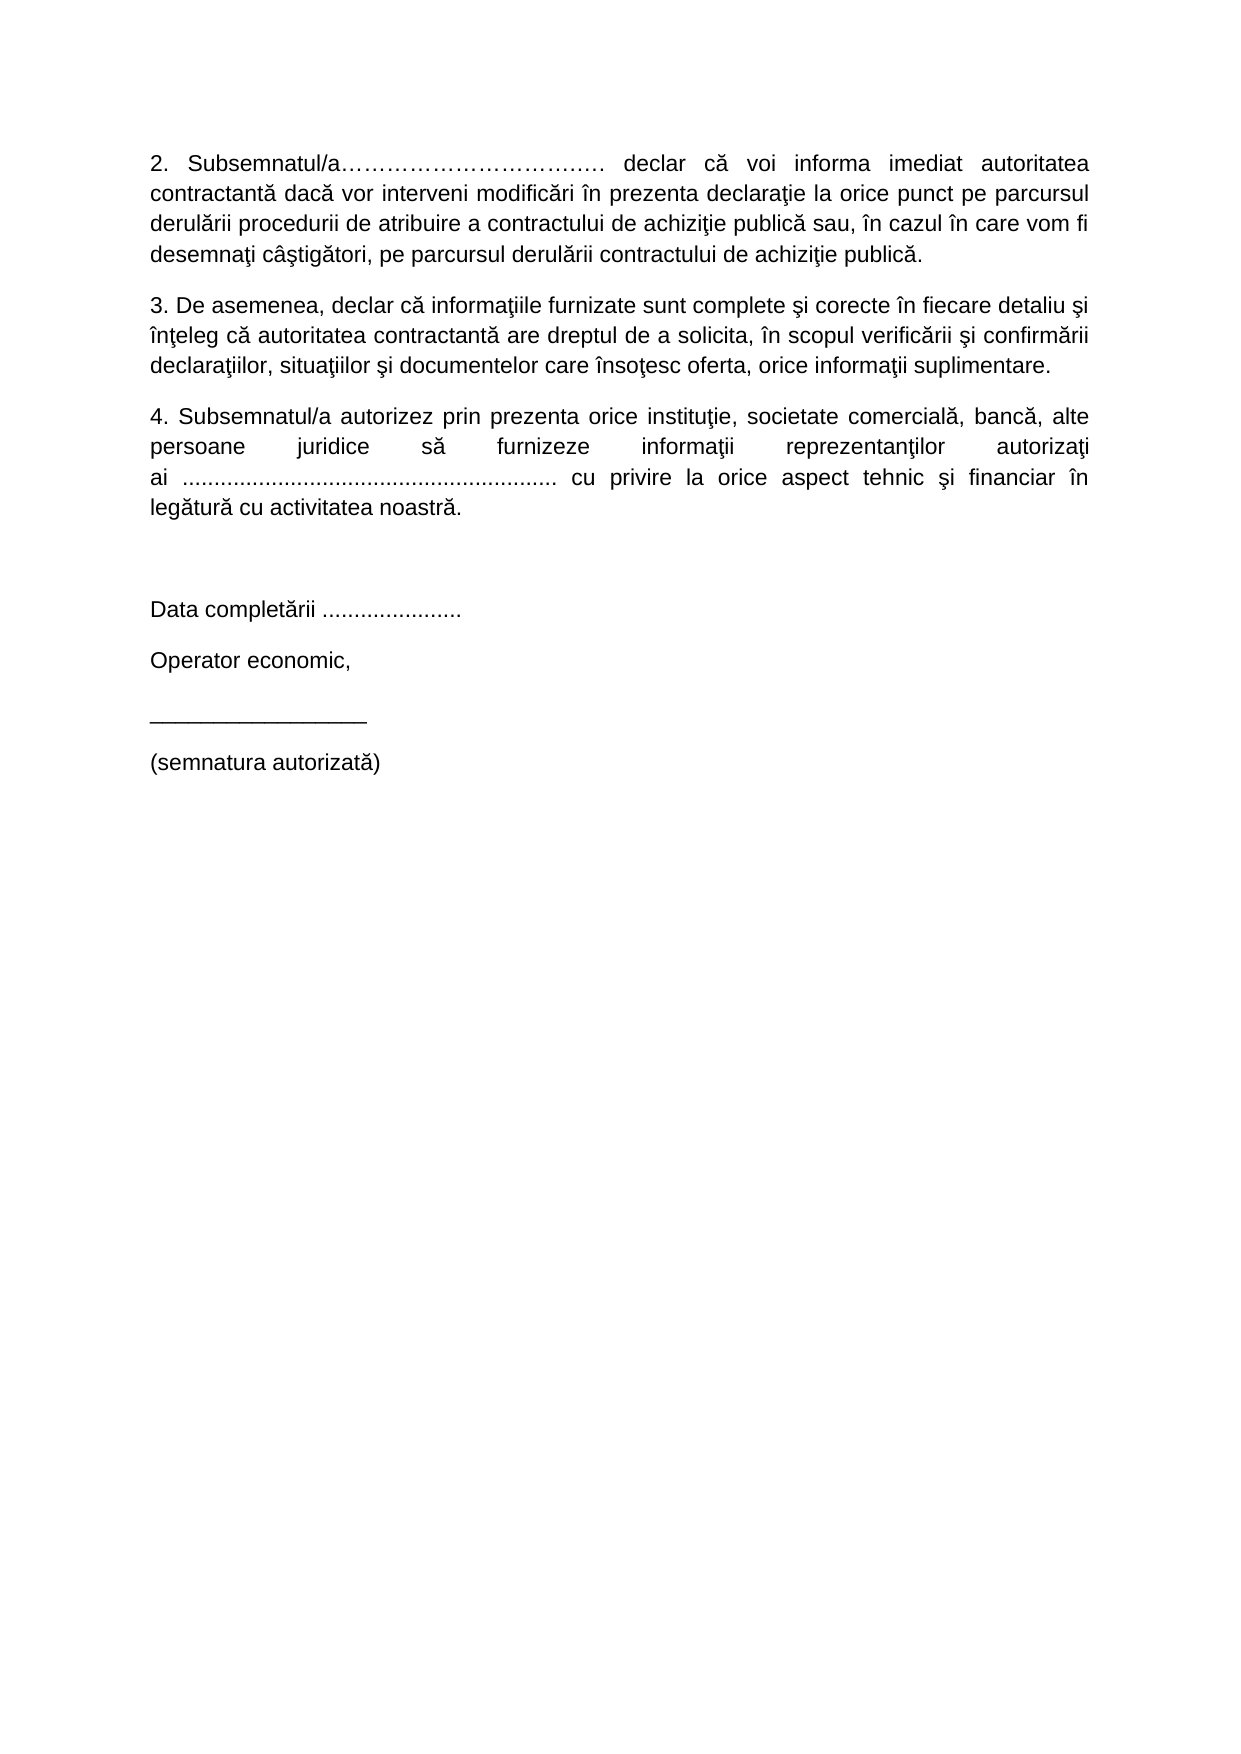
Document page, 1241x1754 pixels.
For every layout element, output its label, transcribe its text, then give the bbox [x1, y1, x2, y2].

text _________________ [150, 698, 1090, 724]
text Operator economic, [150, 647, 1090, 673]
text 2. Subsemnatul/a………………………….…. declar că voi informa imediat autoritatea contractantă dacă vor interveni modificări în prezenta declaraţie la orice punct pe parcursul derulării procedurii de atribuire a contractului de achiziţie publică sau, în cazul în care vom fi desemnaţi câştigători, pe parcursul derulării contractului de achiziţie publică. [150, 150, 1090, 267]
text (semnatura autorizată) [150, 749, 1090, 775]
text Data completării ...................... [150, 596, 1090, 622]
text 3. De asemenea, declar că informaţiile furnizate sunt complete şi corecte în fiecare detaliu şi înţeleg că autoritatea contractantă are dreptul de a solicita, în scopul verificării şi confirmării declaraţiilor, situaţiilor şi documentelor care însoţesc oferta, orice informaţii suplimentare. [150, 292, 1090, 378]
text 4. Subsemnatul/a autorizez prin prezenta orice instituţie, societate comercială, bancă, alte persoane juridice să furnizeze informaţii reprezentanţilor autorizaţi ai ........................................................... cu privire la orice aspect tehnic şi financiar în legătură cu activitatea noastră. [150, 403, 1090, 520]
